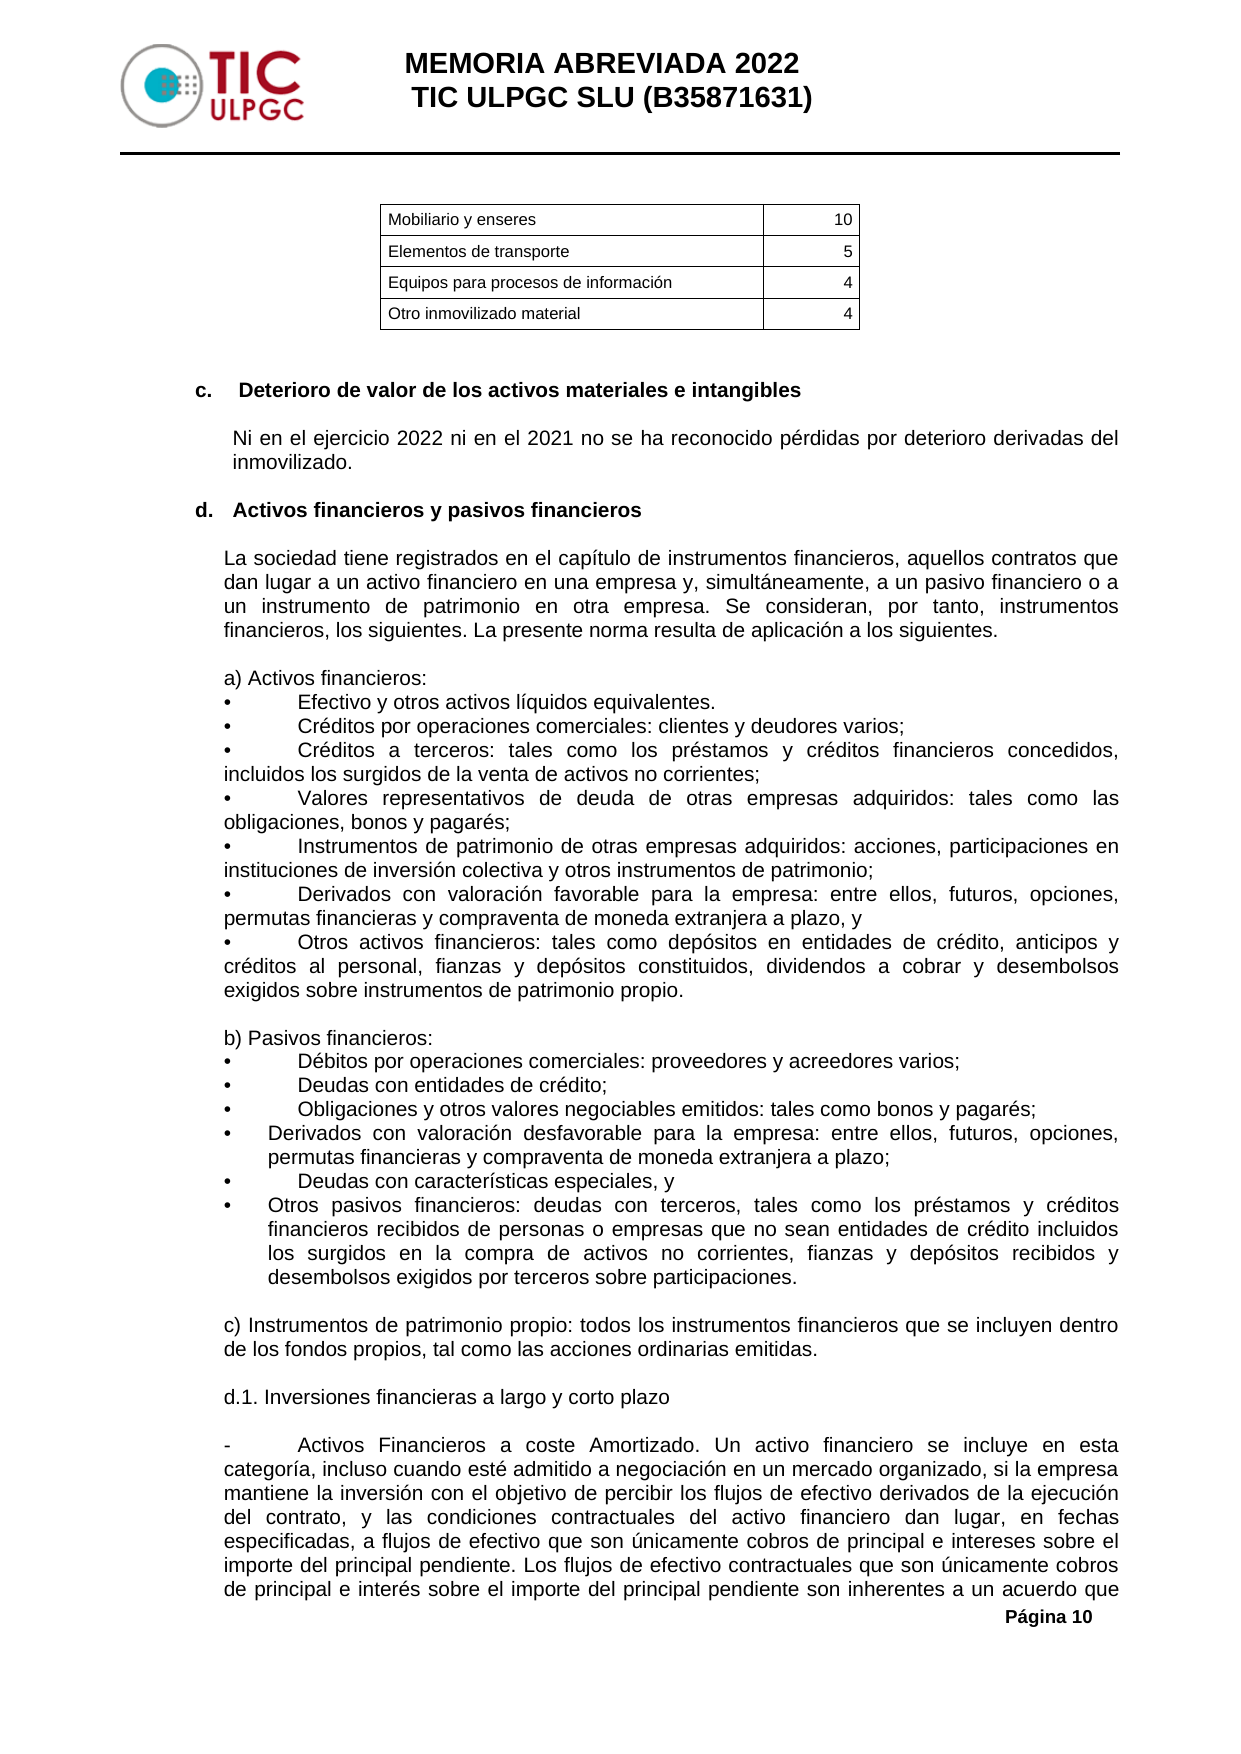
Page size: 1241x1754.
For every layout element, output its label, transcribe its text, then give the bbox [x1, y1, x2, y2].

text • Derivados con valoración favorable para la empresa: entre ellos, futuros, opciones, permutas financieras y compraventa de moneda extranjera a plazo, y [223, 882, 1120, 929]
text Ni en el ejercicio 2022 ni en el 2021 no se ha reconocido pérdidas por deterioro derivadas del inmovilizado. [232, 426, 1120, 474]
table_cell 10 [764, 205, 859, 235]
text d.1. Inversiones financieras a largo y corto plazo [223, 1385, 1120, 1409]
table_cell 4 [764, 267, 859, 297]
text c) Instrumentos de patrimonio propio: todos los instrumentos financieros que se incluyen dentro de los fondos propios, tal como las acciones ordinarias emitidas. [223, 1313, 1120, 1361]
text • Créditos a terceros: tales como los préstamos y créditos financieros concedidos, incluidos los surgidos de la venta de activos no corrientes; [223, 738, 1120, 786]
text a) Activos financieros: [223, 666, 1120, 690]
text • Efectivo y otros activos líquidos equivalentes. [223, 690, 1120, 714]
table_cell Equipos para procesos de información [381, 267, 763, 297]
text • Deudas con entidades de crédito; [223, 1073, 1120, 1097]
list Deterioro de valor de los activos materiales e intangibles [195, 378, 1120, 402]
table_cell 5 [764, 236, 859, 266]
list Activos financieros y pasivos financieros [195, 498, 1120, 522]
text b) Pasivos financieros: [223, 1025, 1120, 1049]
text • Deudas con características especiales, y [223, 1169, 1120, 1193]
text • Débitos por operaciones comerciales: proveedores y acreedores varios; [223, 1049, 1120, 1073]
text • Instrumentos de patrimonio de otras empresas adquiridos: acciones, participaciones en instituciones de inversión colectiva y otros instrumentos de patrimonio; [223, 834, 1120, 882]
text • Obligaciones y otros valores negociables emitidos: tales como bonos y pagarés; [223, 1097, 1120, 1121]
table_cell Elementos de transporte [381, 236, 763, 266]
text • Créditos por operaciones comerciales: clientes y deudores varios; [223, 714, 1120, 738]
text - Activos Financieros a coste Amortizado. Un activo financiero se incluye en esta categoría, incluso cuando esté admitido a negociación en un mercado organizado, si la empresa mantiene la inversión con el objetivo de percibir los flujos de efectivo derivados de la ejecución del contrato, y las condiciones contractuales del activo financiero dan lugar, en fechas especificadas, a flujos de efectivo que son únicamente cobros de principal e intereses sobre el importe del principal pendiente. Los flujos de efectivo contractuales que son únicamente cobros de principal e interés sobre el importe del principal pendiente son inherentes a un acuerdo que [223, 1433, 1120, 1600]
text • Otros activos financieros: tales como depósitos en entidades de crédito, anticipos y créditos al personal, fianzas y depósitos constituidos, dividendos a cobrar y desembolsos exigidos sobre instrumentos de patrimonio propio. [223, 929, 1120, 1001]
table_cell 4 [764, 299, 859, 329]
text La sociedad tiene registrados en el capítulo de instrumentos financieros, aquellos contratos que dan lugar a un activo financiero en una empresa y, simultáneamente, a un pasivo financiero o a un instrumento de patrimonio en otra empresa. Se consideran, por tanto, instrumentos financieros, los siguientes. La presente norma resulta de aplicación a los siguientes. [223, 546, 1120, 642]
text • Otros pasivos financieros: deudas con terceros, tales como los préstamos y créditos financieros recibidos de personas o empresas que no sean entidades de crédito incluidos los surgidos en la compra de activos no corrientes, fianzas y depósitos recibidos y desembolsos exigidos por terceros sobre participaciones. [223, 1193, 1120, 1289]
text • Valores representativos de deuda de otras empresas adquiridos: tales como las obligaciones, bonos y pagarés; [223, 786, 1120, 834]
table_cell Otro inmovilizado material [381, 299, 763, 329]
table_cell Mobiliario y enseres [381, 205, 763, 235]
text • Derivados con valoración desfavorable para la empresa: entre ellos, futuros, opciones, permutas financieras y compraventa de moneda extranjera a plazo; [223, 1121, 1120, 1169]
